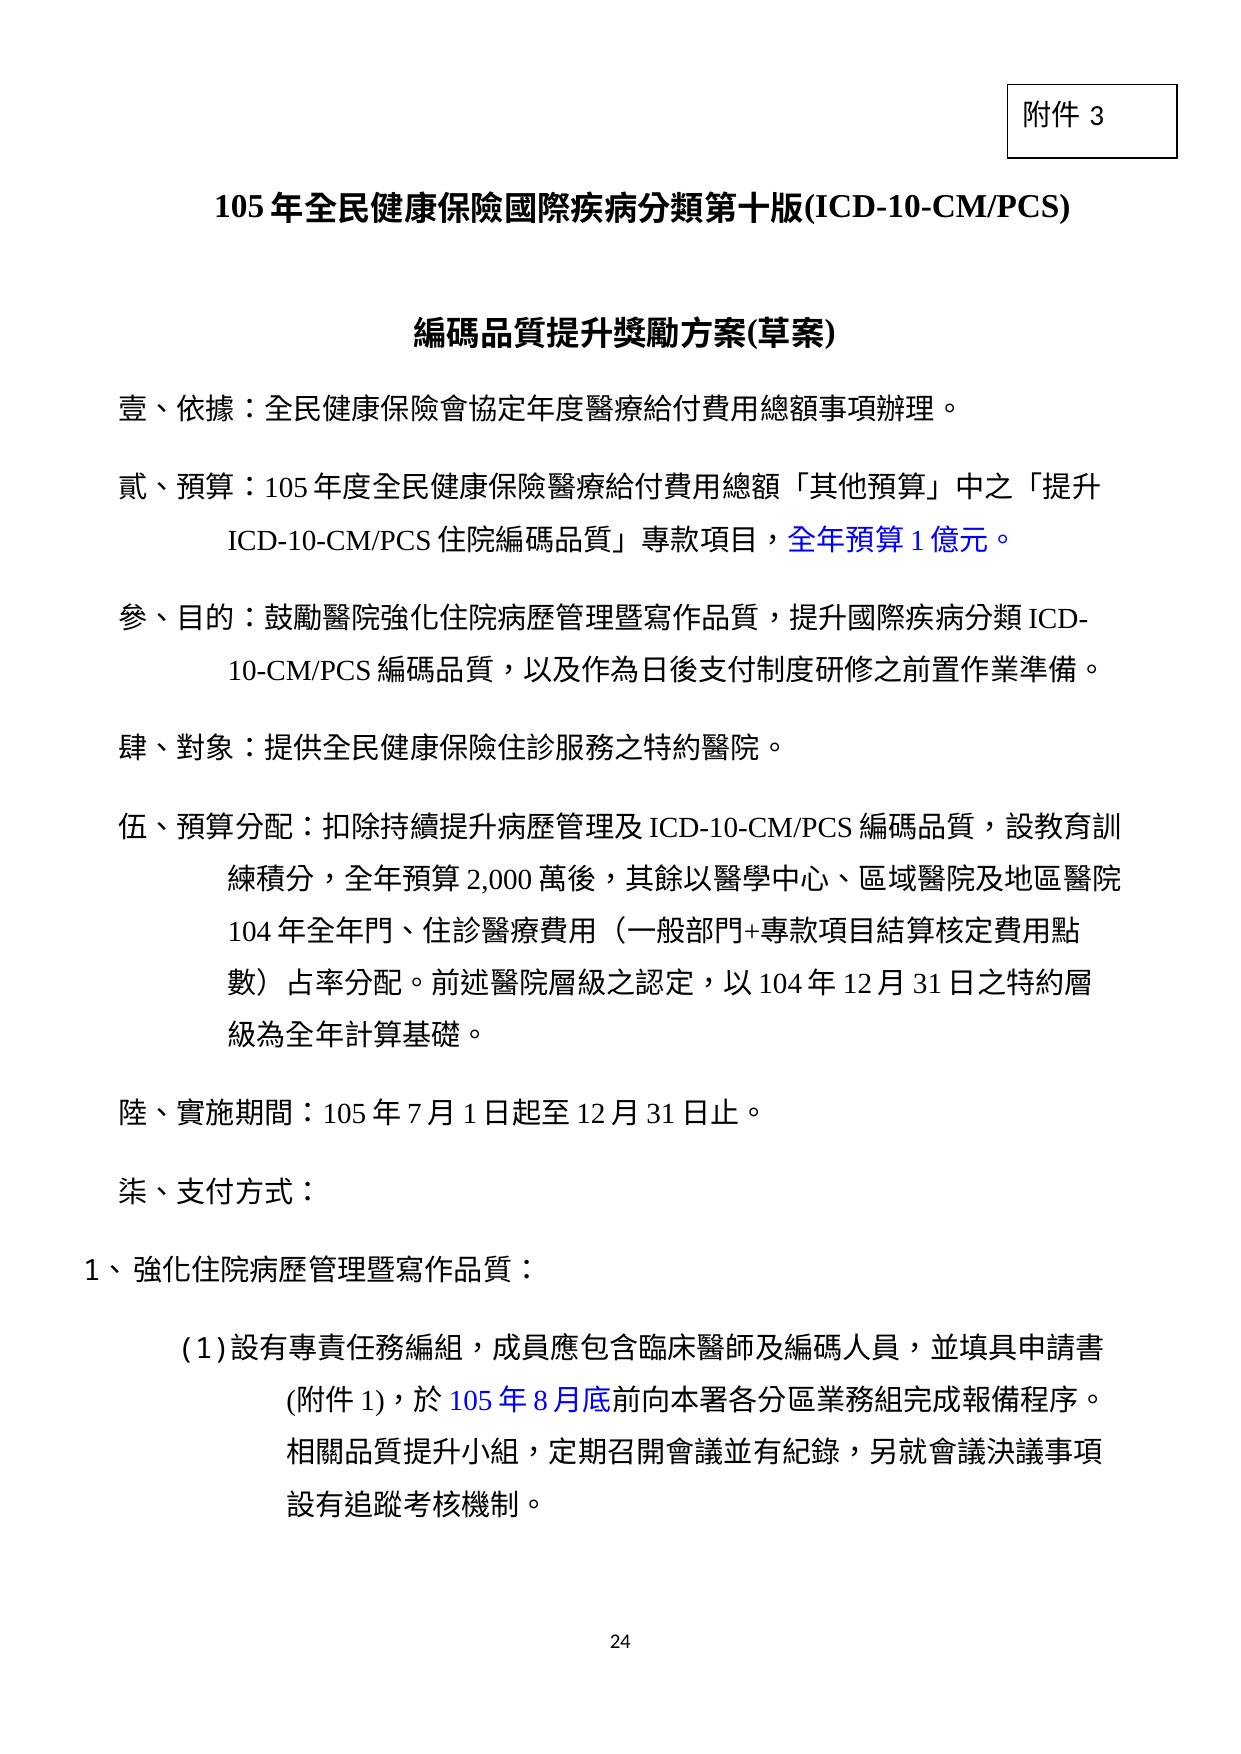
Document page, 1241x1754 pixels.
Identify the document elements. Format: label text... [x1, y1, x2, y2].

list 強化住院病歷管理暨寫作品質： [83, 1239, 1122, 1291]
list 依據：全民健康保險會協定年度醫療給付費用總額事項辦理。 [118, 378, 1137, 430]
list 目的：鼓勵醫院強化住院病歷管理暨寫作品質，提升國際疾病分類ICD-10-CM/PCS編碼品質，以及作為日後支付制度研修之前置作業準備。 [118, 587, 1122, 691]
list 實施期間：105年7月1日起至12月31日止。 [118, 1082, 1122, 1134]
list 設有專責任務編組，成員應包含臨床醫師及編碼人員，並填具申請書 (附件1)，於105年8月底前向本署各分區業務組完成報備程序。相關品質提升小組，定期召開會議並有紀錄，另就會議決議事項設有追蹤考核機制。 [177, 1317, 1122, 1525]
text 編碼品質提升獎勵方案(草案) [324, 289, 1122, 352]
list 對象：提供全民健康保險住診服務之特約醫院。 [118, 717, 1122, 769]
list 預算分配：扣除持續提升病歷管理及ICD-10-CM/PCS編碼品質，設教育訓練積分，全年預算2,000萬後，其餘以醫學中心、區域醫院及地區醫院104年全年門、住診醫療費用（一般部門+專款項目結算核定費用點數）占率分配。前述醫院層級之認定，以104年12月31日之特約層級為全年計算基礎。 [118, 795, 1122, 1056]
list 預算：105年度全民健康保險醫療給付費用總額「其他預算」中之「提升ICD-10-CM/PCS住院編碼品質」專款項目，全年預算1億元。 [118, 456, 1122, 560]
list 支付方式： [118, 1160, 1122, 1212]
text 105年全民健康保險國際疾病分類第十版(ICD-10-CM/PCS) [118, 164, 1166, 227]
